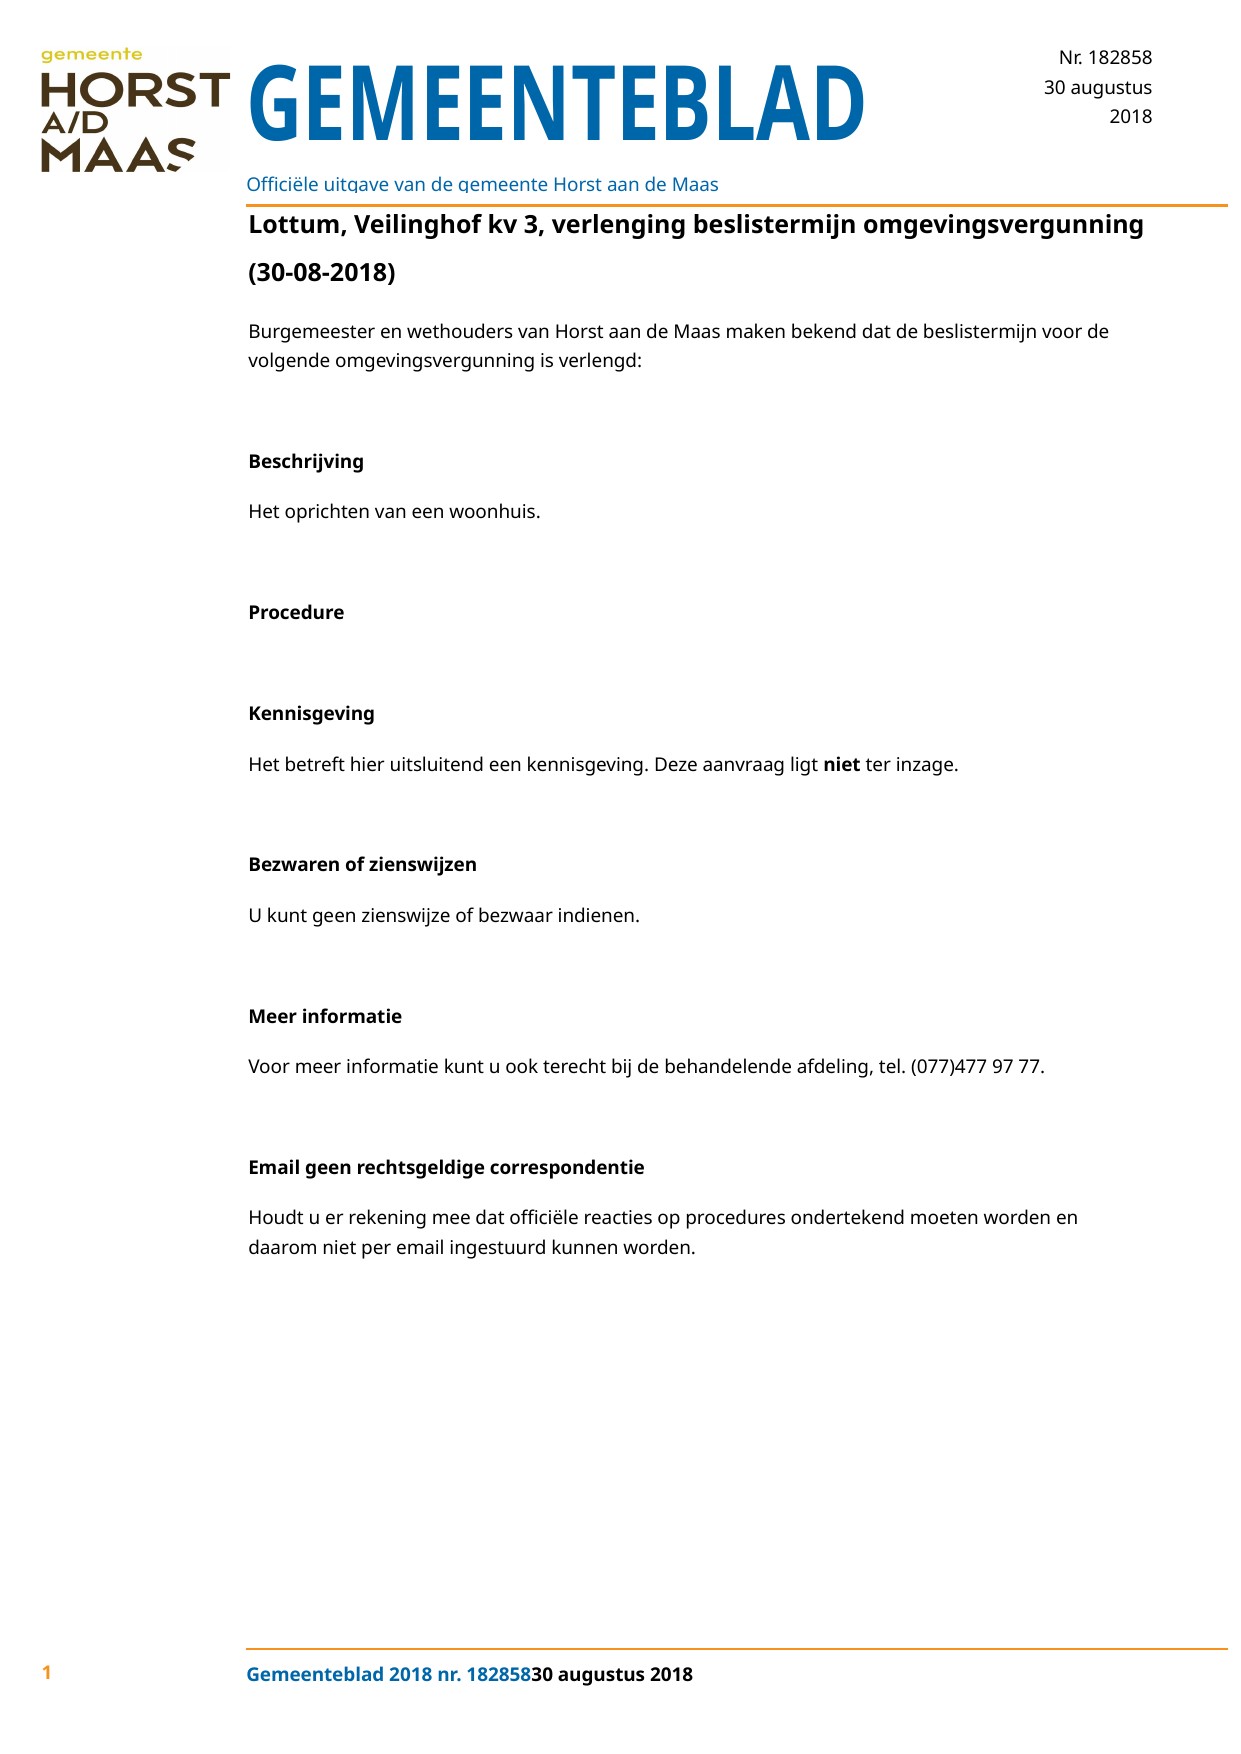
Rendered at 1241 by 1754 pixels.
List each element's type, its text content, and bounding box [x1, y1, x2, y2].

text Kennisgeving [248, 700, 1152, 726]
text Het betreft hier uitsluitend een kennisgeving. Deze aanvraag ligt niet ter inzage. [248, 751, 1152, 777]
text Het oprichten van een woonhuis. [248, 499, 1152, 524]
text Meer informatie [248, 1003, 1152, 1029]
text U kunt geen zienswijze of bezwaar indienen. [248, 902, 1152, 928]
text Burgemeester en wethouders van Horst aan de Maas maken bekend dat de beslistermijn voor de volgende omgevingsvergunning is verlengd: [248, 318, 1152, 373]
text Bezwaren of zienswijzen [248, 852, 1152, 877]
text Houdt u er rekening mee dat officiële reacties op procedures ondertekend moeten worden en daarom niet per email ingestuurd kunnen worden. [248, 1204, 1152, 1260]
picture [41, 47, 231, 172]
text Email geen rechtsgeldige correspondentie [248, 1154, 1152, 1180]
text Procedure [248, 599, 1152, 625]
text Voor meer informatie kunt u ook terecht bij de behandelende afdeling, tel. (077)477 97 77. [248, 1053, 1152, 1079]
text Lottum, Veilinghof kv 3, verlenging beslistermijn omgevingsvergunning (30-08-2018) [248, 207, 1152, 288]
text Beschrijving [248, 448, 1152, 474]
